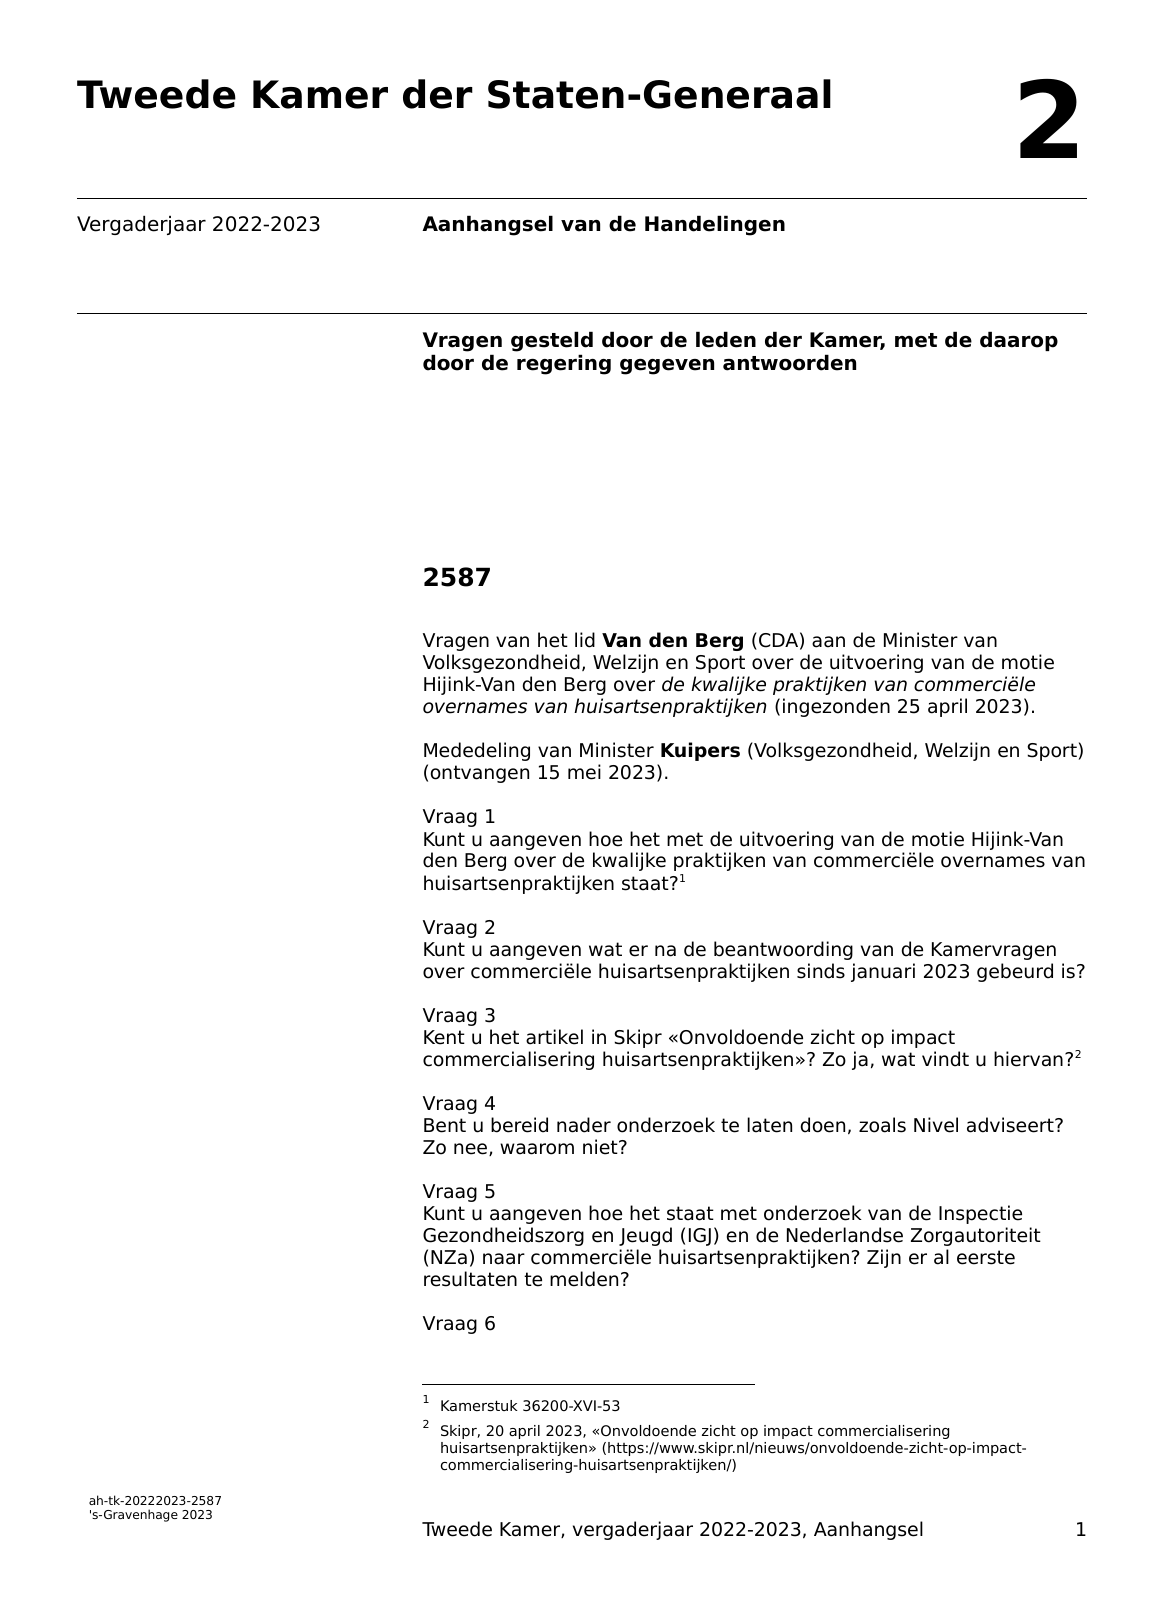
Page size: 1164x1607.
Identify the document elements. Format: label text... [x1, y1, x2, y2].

text 's-Gravenhage 2023 [88, 1508, 323, 1522]
text Skipr, 20 april 2023, «Onvoldoende zicht op impact commercialisering huisartsenpraktijken» (https://www.skipr.nl/nieuws/onvoldoende-zicht-op-impact-commercialisering-huisartsenpraktijken/) [422, 1418, 1087, 1474]
text Kunt u aangeven hoe het met de uitvoering van de motie Hijink-Van den Berg over de kwalijke praktijken van commerciële overnames van huisartsenpraktijken staat? [422, 828, 1087, 894]
text Vraag 2 [422, 917, 1087, 938]
text Vraag 4 [422, 1093, 1087, 1115]
text Vraag 5 [422, 1181, 1087, 1203]
text Kunt u aangeven wat er na de beantwoording van de Kamervragen over commerciële huisartsenpraktijken sinds januari 2023 gebeurd is? [422, 938, 1087, 982]
table_header 2 [886, 59, 1087, 198]
text Kent u het artikel in Skipr «Onvoldoende zicht op impact commercialisering huisartsenpraktijken»? Zo ja, wat vindt u hiervan? [422, 1027, 1087, 1071]
text Kunt u aangeven hoe het staat met onderzoek van de Inspectie Gezondheidszorg en Jeugd (IGJ) en de Nederlandse Zorgautoriteit (NZa) naar commerciële huisartsenpraktijken? Zijn er al eerste resultaten te melden? [422, 1203, 1087, 1291]
text Vragen van het lid Van den Berg (CDA) aan de Minister van Volksgezondheid, Welzijn en Sport over de uitvoering van de motie Hijink-Van den Berg over de kwalijke praktijken van commerciële overnames van huisartsenpraktijken (ingezonden 25 april 2023). [422, 630, 1087, 718]
text 2587 [422, 563, 1087, 592]
table_cell Vragen gesteld door de leden der Kamer, met de daarop door de regering gegeven antwoorden [422, 314, 1087, 375]
text Kamerstuk 36200-XVI-53 [422, 1393, 1087, 1416]
text Mededeling van Minister Kuipers (Volksgezondheid, Welzijn en Sport) (ontvangen 15 mei 2023). [422, 740, 1087, 784]
table_cell [77, 314, 422, 375]
table_cell Aanhangsel van de Handelingen [422, 199, 1087, 313]
text Vraag 6 [422, 1313, 1087, 1335]
text Vraag 3 [422, 1005, 1087, 1027]
text Vraag 1 [422, 806, 1087, 828]
table_header Tweede Kamer der Staten-Generaal [77, 59, 886, 198]
text Bent u bereid nader onderzoek te laten doen, zoals Nivel adviseert? Zo nee, waarom niet? [422, 1115, 1087, 1159]
table_cell Vergaderjaar 2022-2023 [77, 199, 422, 313]
text ah-tk-20222023-2587 [88, 1494, 323, 1508]
